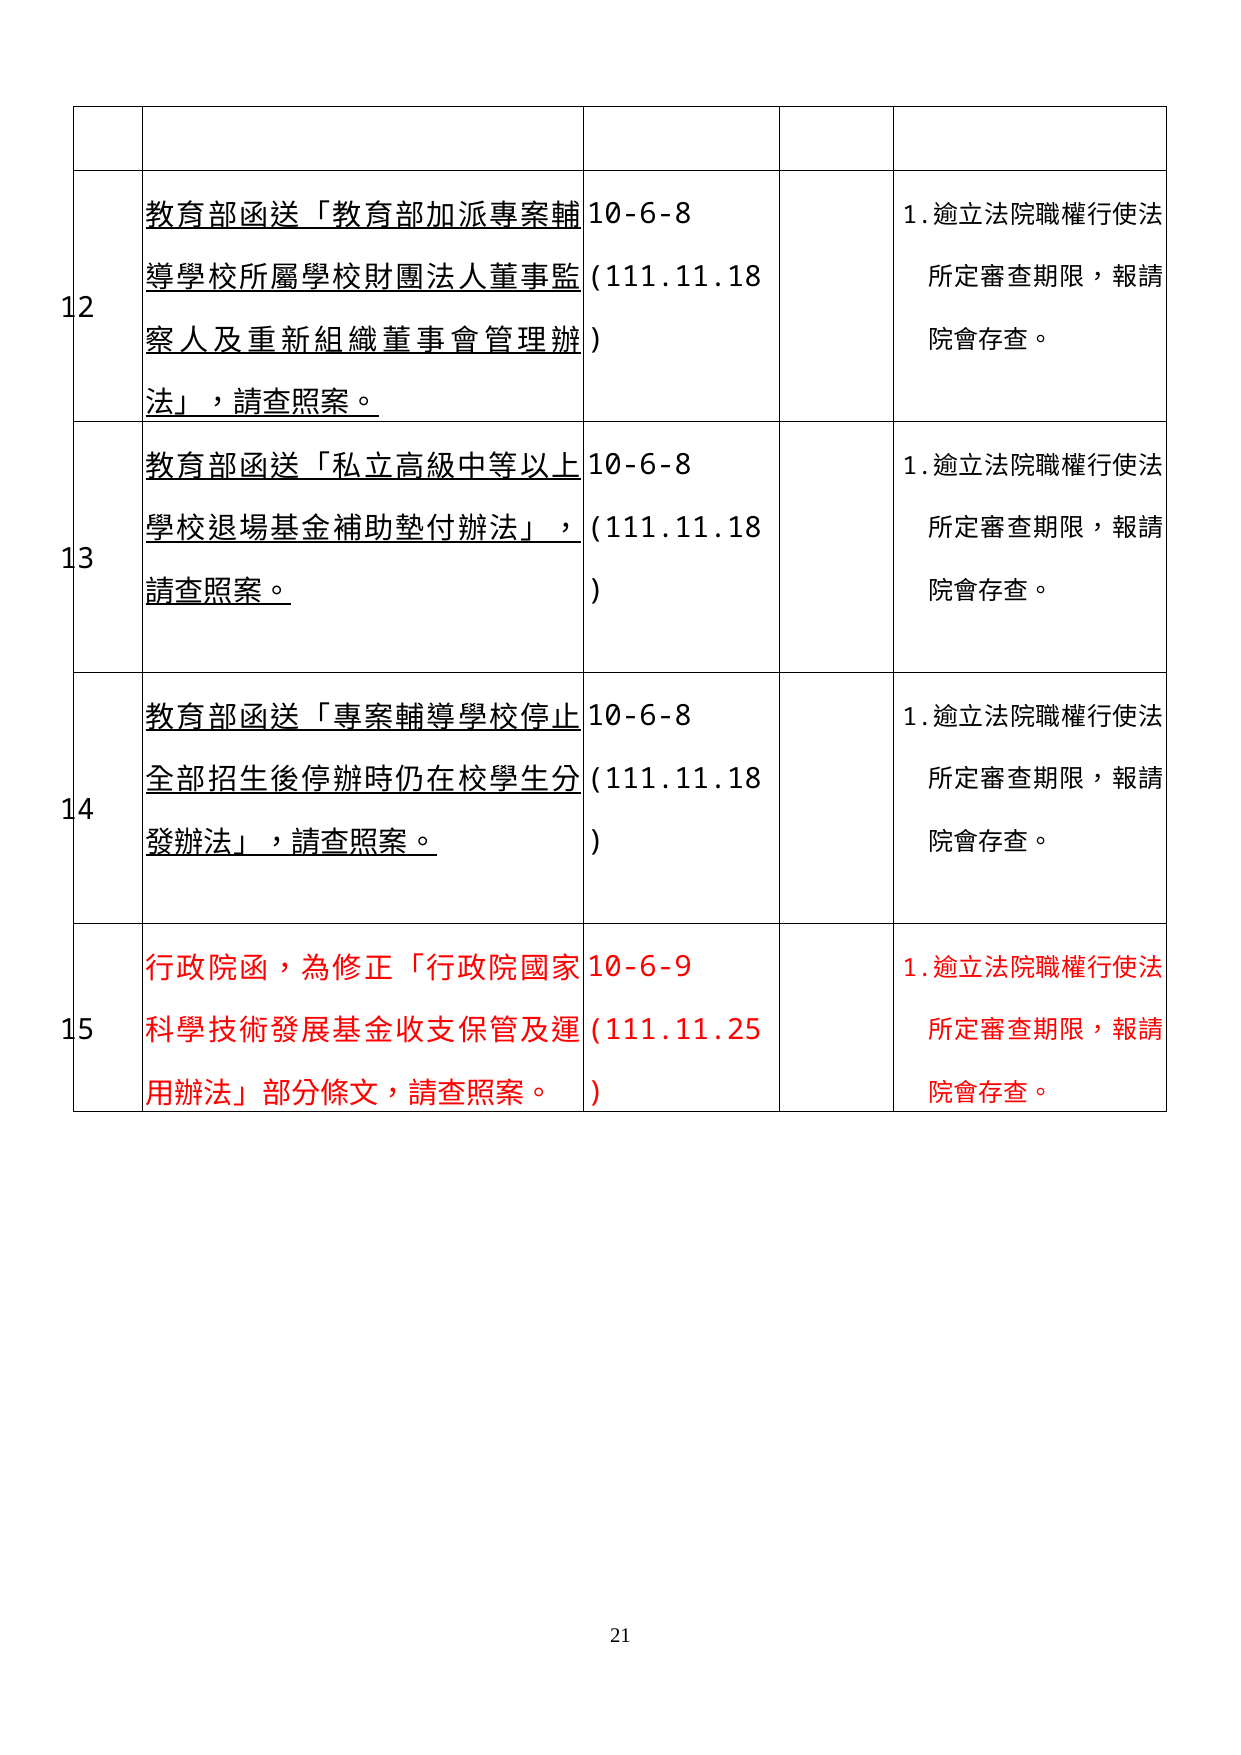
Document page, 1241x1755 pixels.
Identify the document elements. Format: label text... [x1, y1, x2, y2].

table_cell 1.逾立法院職權行使法所定審查期限，報請院會存查。 [894, 171, 1166, 421]
table_cell 教育部函送「教育部加派專案輔導學校所屬學校財團法人董事監察人及重新組織董事會管理辦法」，請查照案。 [143, 171, 583, 421]
table_cell [780, 422, 893, 672]
table_cell [74, 673, 142, 923]
table_cell 教育部函送「專案輔導學校停止全部招生後停辦時仍在校學生分發辦法」，請查照案。 [143, 673, 583, 923]
table_cell 10-6-8 (111.11.18) [584, 422, 779, 672]
table_cell 教育部函送「私立高級中等以上學校退場基金補助墊付辦法」，請查照案。 [143, 422, 583, 672]
table_cell 1.逾立法院職權行使法所定審查期限，報請院會存查。 [894, 673, 1166, 923]
table_cell [780, 673, 893, 923]
table_cell 1.逾立法院職權行使法所定審查期限，報請院會存查。 [894, 422, 1166, 672]
table_cell [143, 107, 583, 169]
table_cell [74, 171, 142, 421]
table_cell [74, 107, 142, 169]
table_cell [894, 107, 1166, 169]
table_cell 10-6-9 (111.11.25) [584, 924, 779, 1111]
table_cell [780, 924, 893, 1111]
table_cell [584, 107, 779, 169]
table_cell [74, 924, 142, 1111]
table_cell 10-6-8 (111.11.18) [584, 171, 779, 421]
table_cell [780, 171, 893, 421]
table_cell 行政院函，為修正「行政院國家科學技術發展基金收支保管及運用辦法」部分條文，請查照案。 [143, 924, 583, 1111]
table_cell 1.逾立法院職權行使法所定審查期限，報請院會存查。 [894, 924, 1166, 1111]
table_cell [780, 107, 893, 169]
table_cell 10-6-8 (111.11.18) [584, 673, 779, 923]
table_cell [74, 422, 142, 672]
